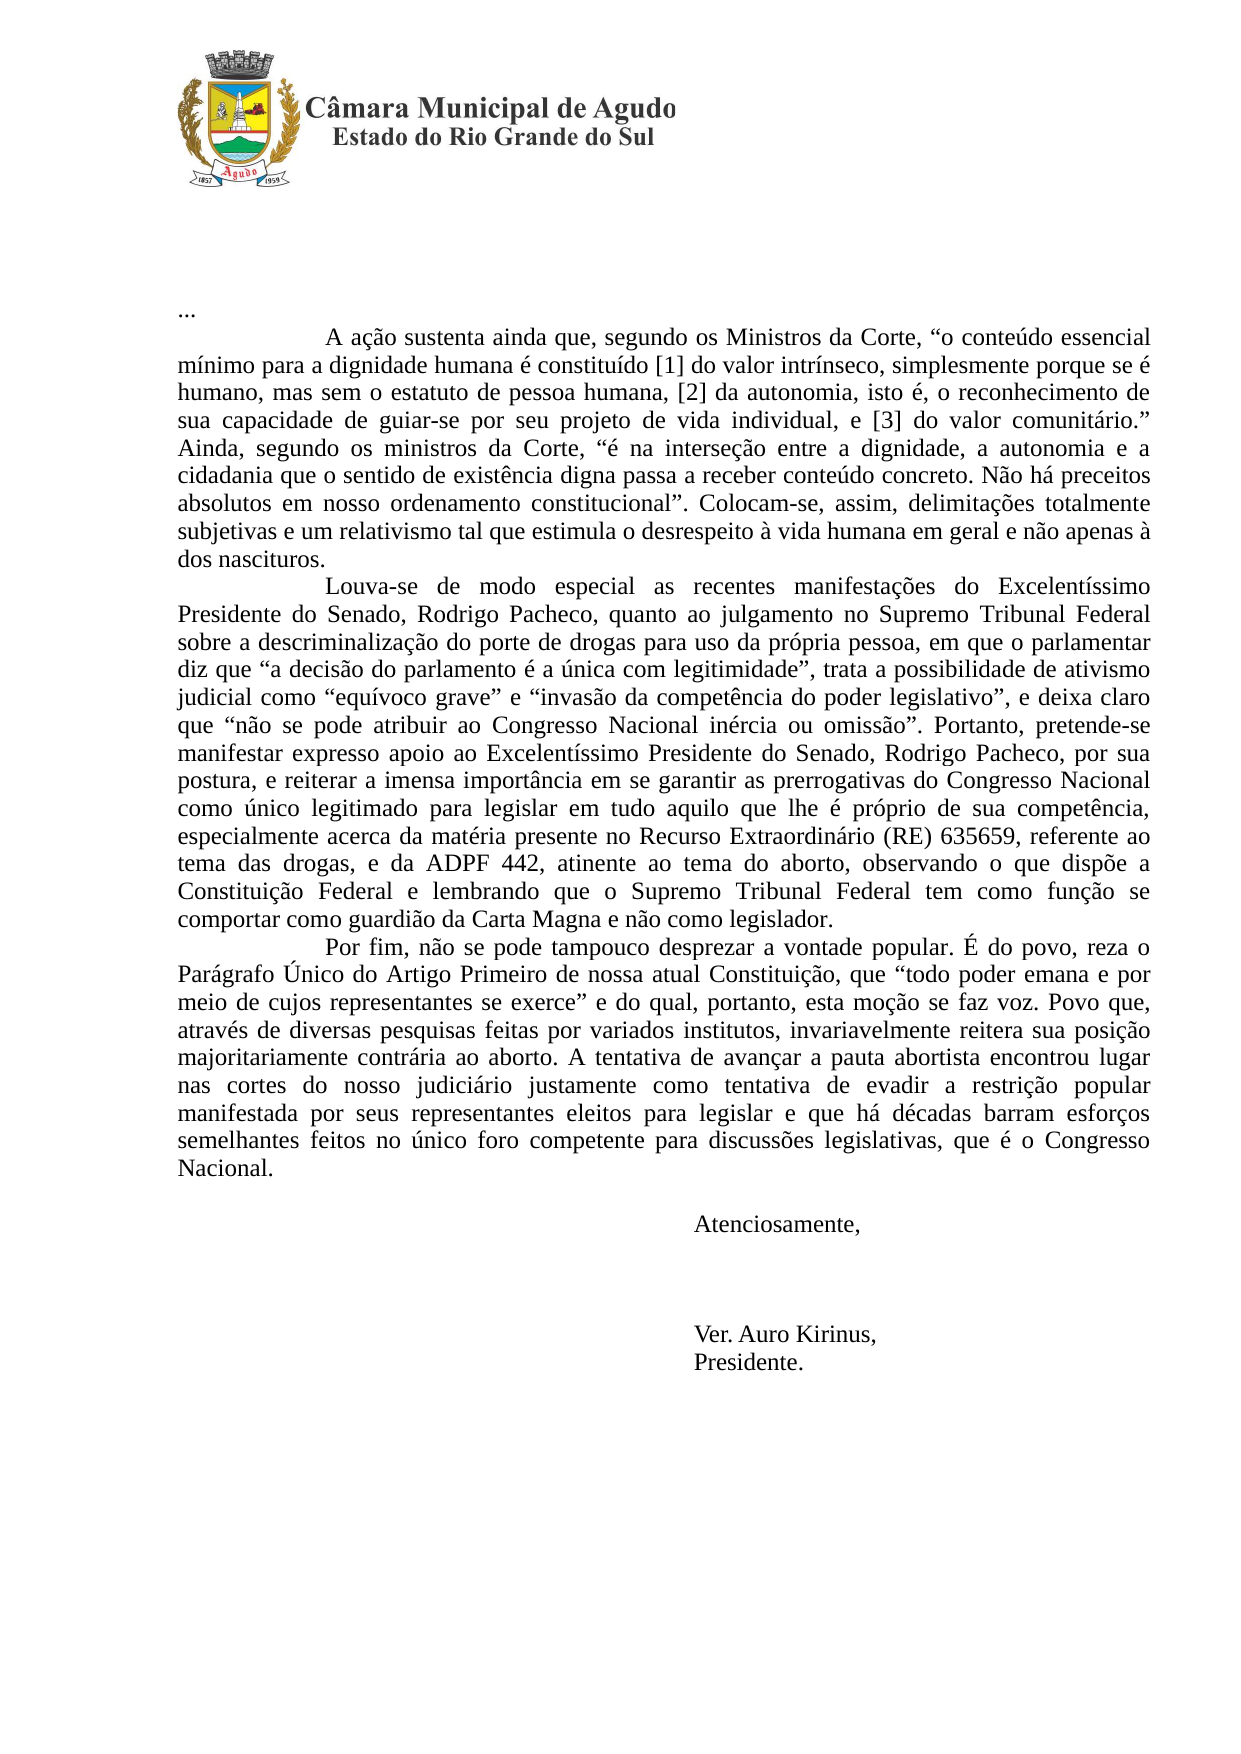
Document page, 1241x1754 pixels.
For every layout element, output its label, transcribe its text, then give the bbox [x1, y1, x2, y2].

picture [177, 50, 676, 187]
text Por fim, não se pode tampouco desprezar a vontade popular. É do povo, reza o Parágrafo Único do Artigo Primeiro de nossa atual Constituição, que “todo poder emana e por meio de cujos representantes se exerce” e do qual, portanto, esta moção se faz voz. Povo que, através de diversas pesquisas feitas por variados institutos, invariavelmente reitera sua posição majoritariamente contrária ao aborto. A tentativa de avançar a pauta abortista encontrou lugar nas cortes do nosso judiciário justamente como tentativa de evadir a restrição popular manifestada por seus representantes eleitos para legislar e que há décadas barram esforços semelhantes feitos no único foro competente para discussões legislativas, que é o Congresso Nacional. [177, 933, 1152, 1182]
text Atenciosamente, [546, 1210, 1152, 1237]
text Ver. Auro Kirinus, [546, 1321, 1152, 1348]
text Louva-se de modo especial as recentes manifestações do Excelentíssimo Presidente do Senado, Rodrigo Pacheco, quanto ao julgamento no Supremo Tribunal Federal sobre a descriminalização do porte de drogas para uso da própria pessoa, em que o parlamentar diz que “a decisão do parlamento é a única com legitimidade”, trata a possibilidade de ativismo judicial como “equívoco grave” e “invasão da competência do poder legislativo”, e deixa claro que “não se pode atribuir ao Congresso Nacional inércia ou omissão”. Portanto, pretende-se manifestar expresso apoio ao Excelentíssimo Presidente do Senado, Rodrigo Pacheco, por sua postura, e reiterar a imensa importância em se garantir as prerrogativas do Congresso Nacional como único legitimado para legislar em tudo aquilo que lhe é próprio de sua competência, especialmente acerca da matéria presente no Recurso Extraordinário (RE) 635659, referente ao tema das drogas, e da ADPF 442, atinente ao tema do aborto, observando o que dispõe a Constituição Federal e lembrando que o Supremo Tribunal Federal tem como função se comportar como guardião da Carta Magna e não como legislador. [177, 572, 1152, 933]
text ... [177, 295, 1152, 323]
text Presidente. [546, 1348, 1152, 1376]
text A ação sustenta ainda que, segundo os Ministros da Corte, “o conteúdo essencial mínimo para a dignidade humana é constituído [1] do valor intrínseco, simplesmente porque se é humano, mas sem o estatuto de pessoa humana, [2] da autonomia, isto é, o reconhecimento de sua capacidade de guiar-se por seu projeto de vida individual, e [3] do valor comunitário.” Ainda, segundo os ministros da Corte, “é na interseção entre a dignidade, a autonomia e a cidadania que o sentido de existência digna passa a receber conteúdo concreto. Não há preceitos absolutos em nosso ordenamento constitucional”. Colocam-se, assim, delimitações totalmente subjetivas e um relativismo tal que estimula o desrespeito à vida humana em geral e não apenas à dos nascituros. [177, 323, 1152, 572]
